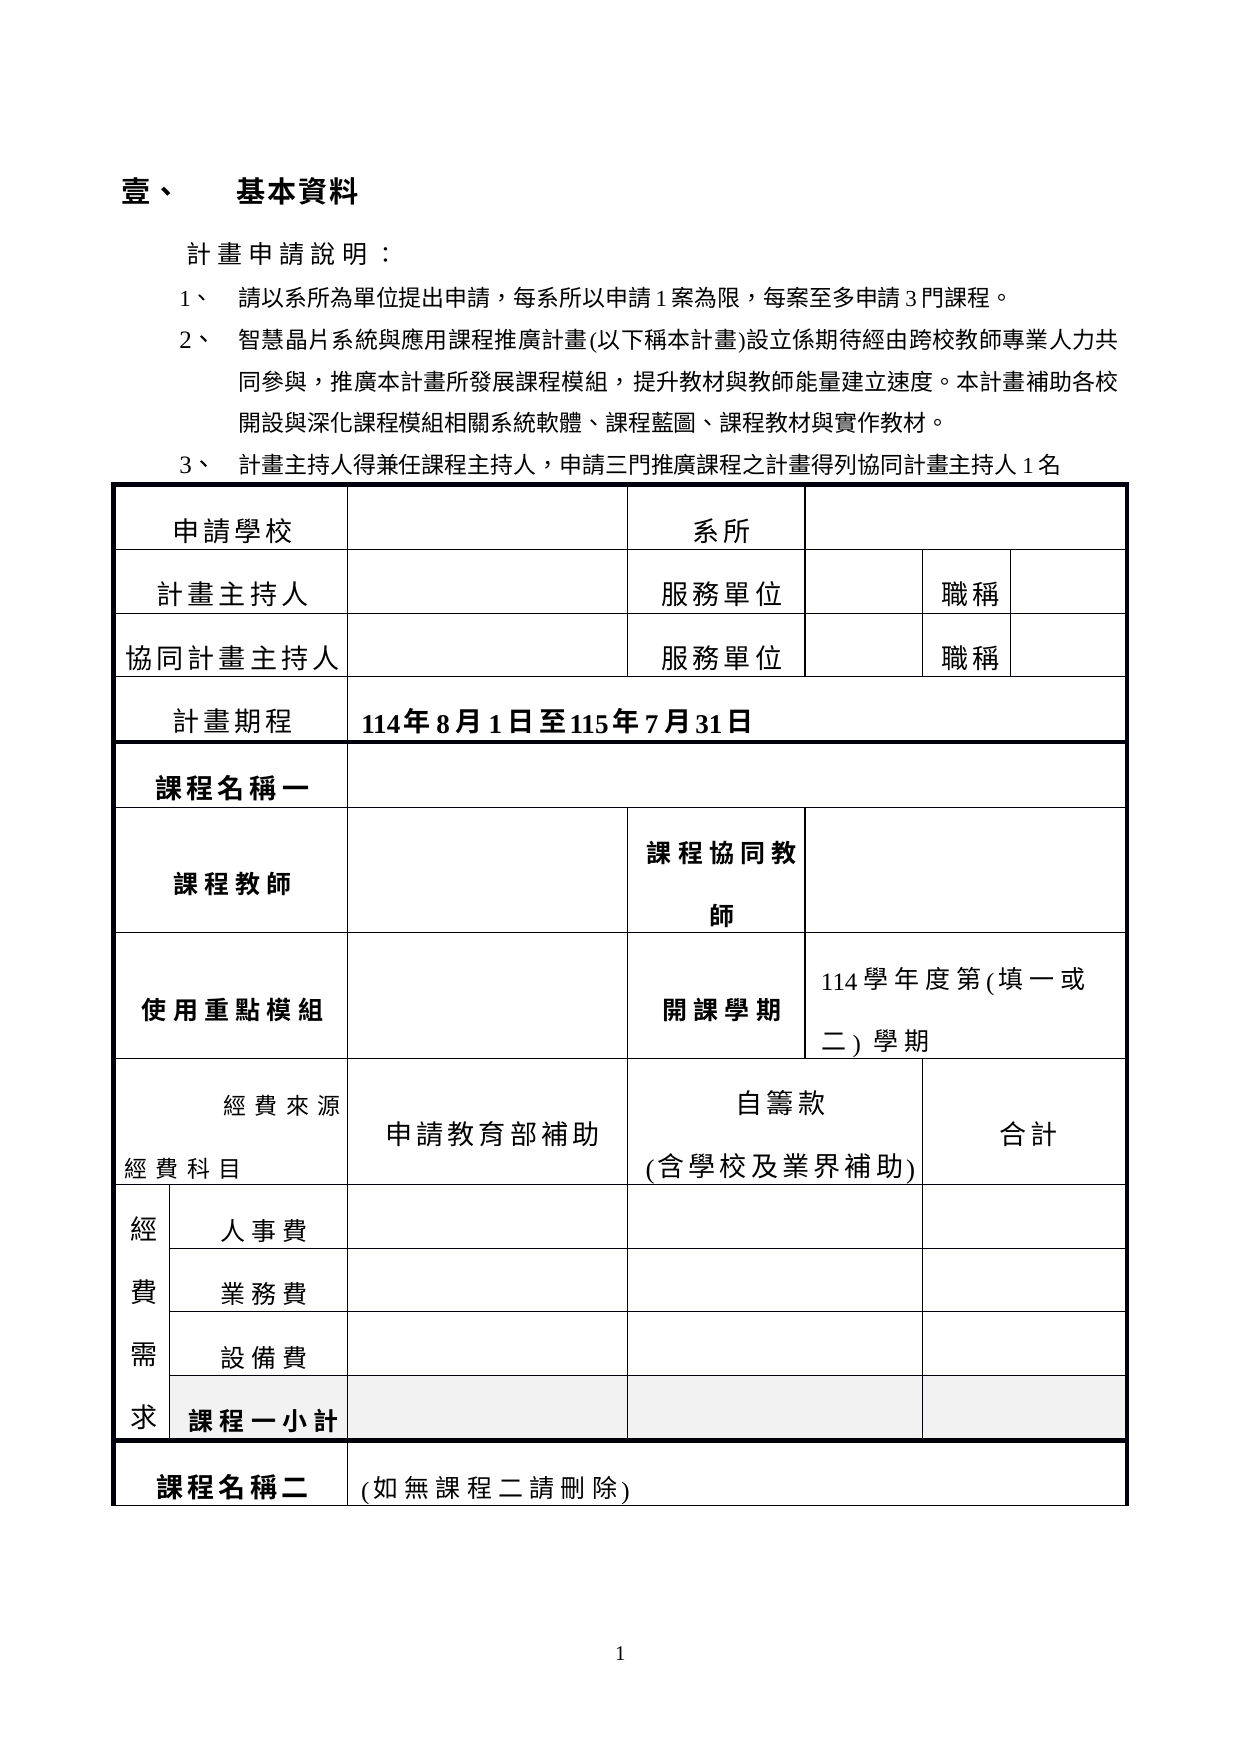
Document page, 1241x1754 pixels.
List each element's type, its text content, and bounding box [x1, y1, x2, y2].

table_cell [923, 1249, 1125, 1311]
table_cell [806, 614, 922, 676]
table_cell [348, 1185, 627, 1247]
table_cell 職稱 [923, 550, 1010, 612]
table_cell [628, 1249, 922, 1311]
table_cell 協同計畫主持人 [116, 614, 347, 676]
table_cell 申請教育部補助 [348, 1059, 627, 1184]
table_cell 人事費 [170, 1185, 347, 1247]
table_cell [348, 550, 627, 612]
table_cell [348, 1312, 627, 1374]
list 請以系所為單位提出申請，每系所以申請1案為限，每案至多申請3門課程。 [179, 273, 1120, 315]
table_header [348, 487, 627, 549]
table_cell 自籌款 (含學校及業界補助) [628, 1059, 922, 1184]
table_cell [628, 1185, 922, 1247]
table_cell [348, 614, 627, 676]
table_header 系所 [628, 487, 804, 549]
table_cell 課程教師 [116, 808, 347, 932]
table_cell 服務單位 [628, 550, 804, 612]
table_cell [1011, 550, 1125, 612]
table_cell [1011, 614, 1125, 676]
table_header [806, 487, 1125, 549]
table_cell 課程一小計 [170, 1376, 347, 1438]
table_cell 服務單位 [628, 614, 804, 676]
table_cell 課程名稱二 [116, 1443, 347, 1505]
table_cell [348, 744, 1125, 807]
table_cell 計畫主持人 [116, 550, 347, 612]
table_cell 114年8月1日至115年7月31日 [348, 677, 1125, 739]
table_cell 職稱 [923, 614, 1010, 676]
table_cell 114學年度第(填一或二) 學期 [806, 933, 1125, 1058]
text 計畫申請說明： [179, 211, 1120, 273]
table_cell 使用重點模組 [116, 933, 347, 1058]
table_cell [348, 1249, 627, 1311]
list 基本資料 [120, 148, 1120, 211]
list 計畫主持人得兼任課程主持人，申請三門推廣課程之計畫得列協同計畫主持人1名 [179, 440, 1120, 482]
table_cell 經費需求 [116, 1185, 169, 1438]
table_cell [348, 808, 627, 932]
table_cell [348, 933, 627, 1058]
list 智慧晶片系統與應用課程推廣計畫(以下稱本計畫)設立係期待經由跨校教師專業人力共同參與，推廣本計畫所發展課程模組，提升教材與教師能量建立速度。本計畫補助各校開設與深化課程模組相關系統軟體、課程藍圖、課程教材與實作教材。 [179, 315, 1120, 440]
table_cell 合計 [923, 1059, 1125, 1184]
table_cell [806, 808, 1125, 932]
table_cell 課程協同教師 [628, 808, 804, 932]
table_cell (如無課程二請刪除) [348, 1443, 1125, 1505]
table_cell [923, 1376, 1125, 1438]
table_cell 經費來源 經費科目 [116, 1059, 347, 1184]
table_cell [628, 1312, 922, 1374]
table_header 申請學校 [116, 487, 347, 549]
table_cell [348, 1376, 627, 1438]
table_cell [628, 1376, 922, 1438]
table_cell 計畫期程 [116, 677, 347, 739]
table_cell 業務費 [170, 1249, 347, 1311]
table_cell 設備費 [170, 1312, 347, 1374]
table_cell 課程名稱一 [116, 744, 347, 807]
table_cell [923, 1312, 1125, 1374]
table_cell [806, 550, 922, 612]
table_cell 開課學期 [628, 933, 804, 1058]
table_cell [923, 1185, 1125, 1247]
